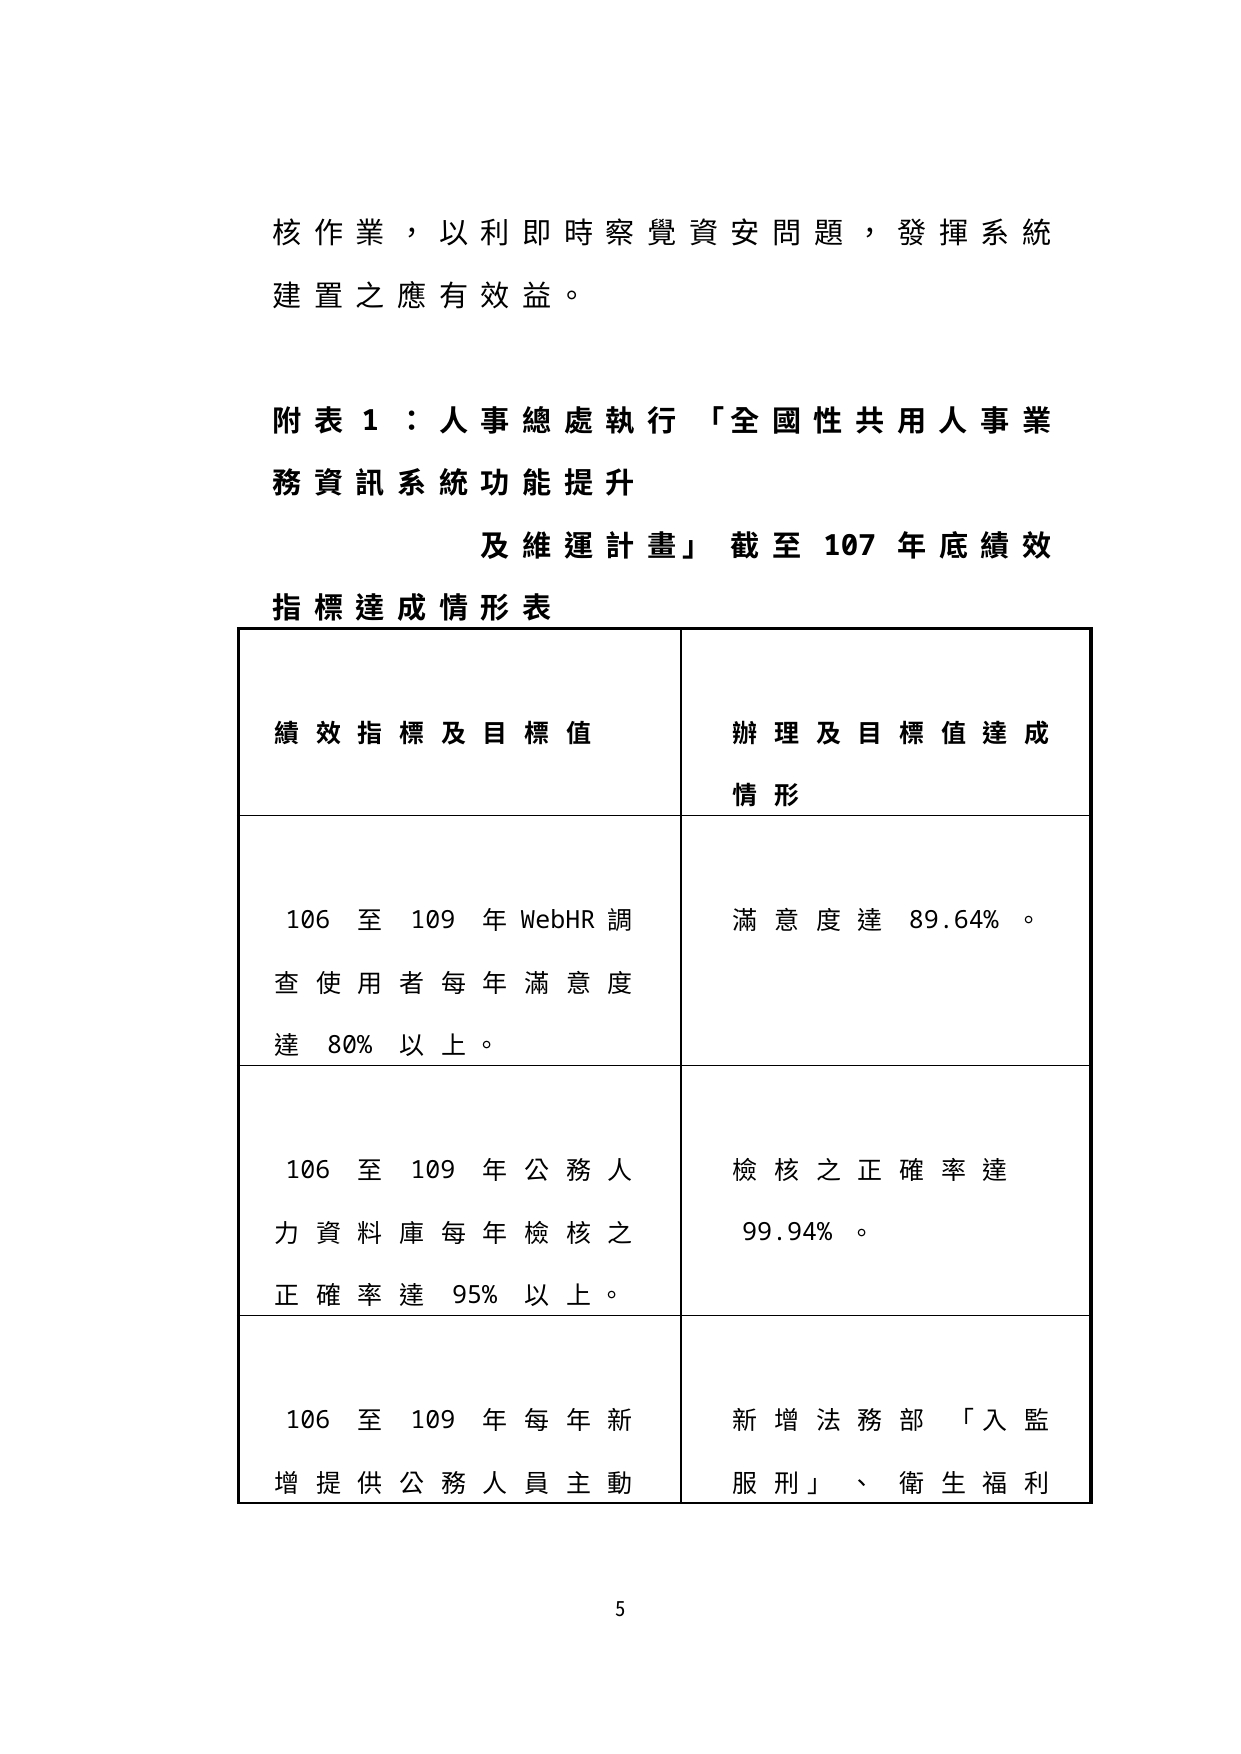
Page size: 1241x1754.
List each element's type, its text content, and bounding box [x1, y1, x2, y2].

table_cell 106至109年每年新增提供公務人員主動 [240, 1316, 680, 1502]
table_cell 檢核之正確率達99.94%。 [682, 1066, 1089, 1314]
table_cell 滿意度達89.64%。 [682, 816, 1089, 1064]
table_cell 106至109年公務人力資料庫每年檢核之正確率達95%以上。 [240, 1066, 680, 1314]
text 附表1：人事總處執行「全國性共用人事業務資訊系統功能提升 [227, 377, 1058, 502]
text 及維運計畫」截至107年底績效指標達成情形表 [227, 502, 1058, 627]
table_cell 新增法務部「入監服刑」、衛生福利 [682, 1316, 1089, 1502]
text 綜上，人事總處「全國性共用人事業務資訊系統功能提升及維運計畫」(106-109年)自106年度起經行政院核定同意並開始執行，109年度為計畫最後一年。鑑於該總處屬資安責任等級A 級機關，為使各項人事業務資訊系統於建置後均能順暢運作，以妥善保護政府人事檔案資料，允宜落實資安防護之技術面與管理面各項措施，包括於防火牆設定禁止主機對外連線、阻擋國外網址連線總處對外服務系統、主機管理者登入主機使用雙因素認證機制等，及常態辦理人事資訊系統教育訓練，並對於委外服務部分進行實地稽核作業，以利即時察覺資安問題，發揮系統建置之應有效益。 [242, 189, 1058, 314]
table_header 績效指標及目標值 [240, 630, 680, 814]
table_cell 106至109年WebHR調查使用者每年滿意度達80%以上。 [240, 816, 680, 1064]
table_header 辦理及目標值達成情形 [682, 630, 1089, 814]
